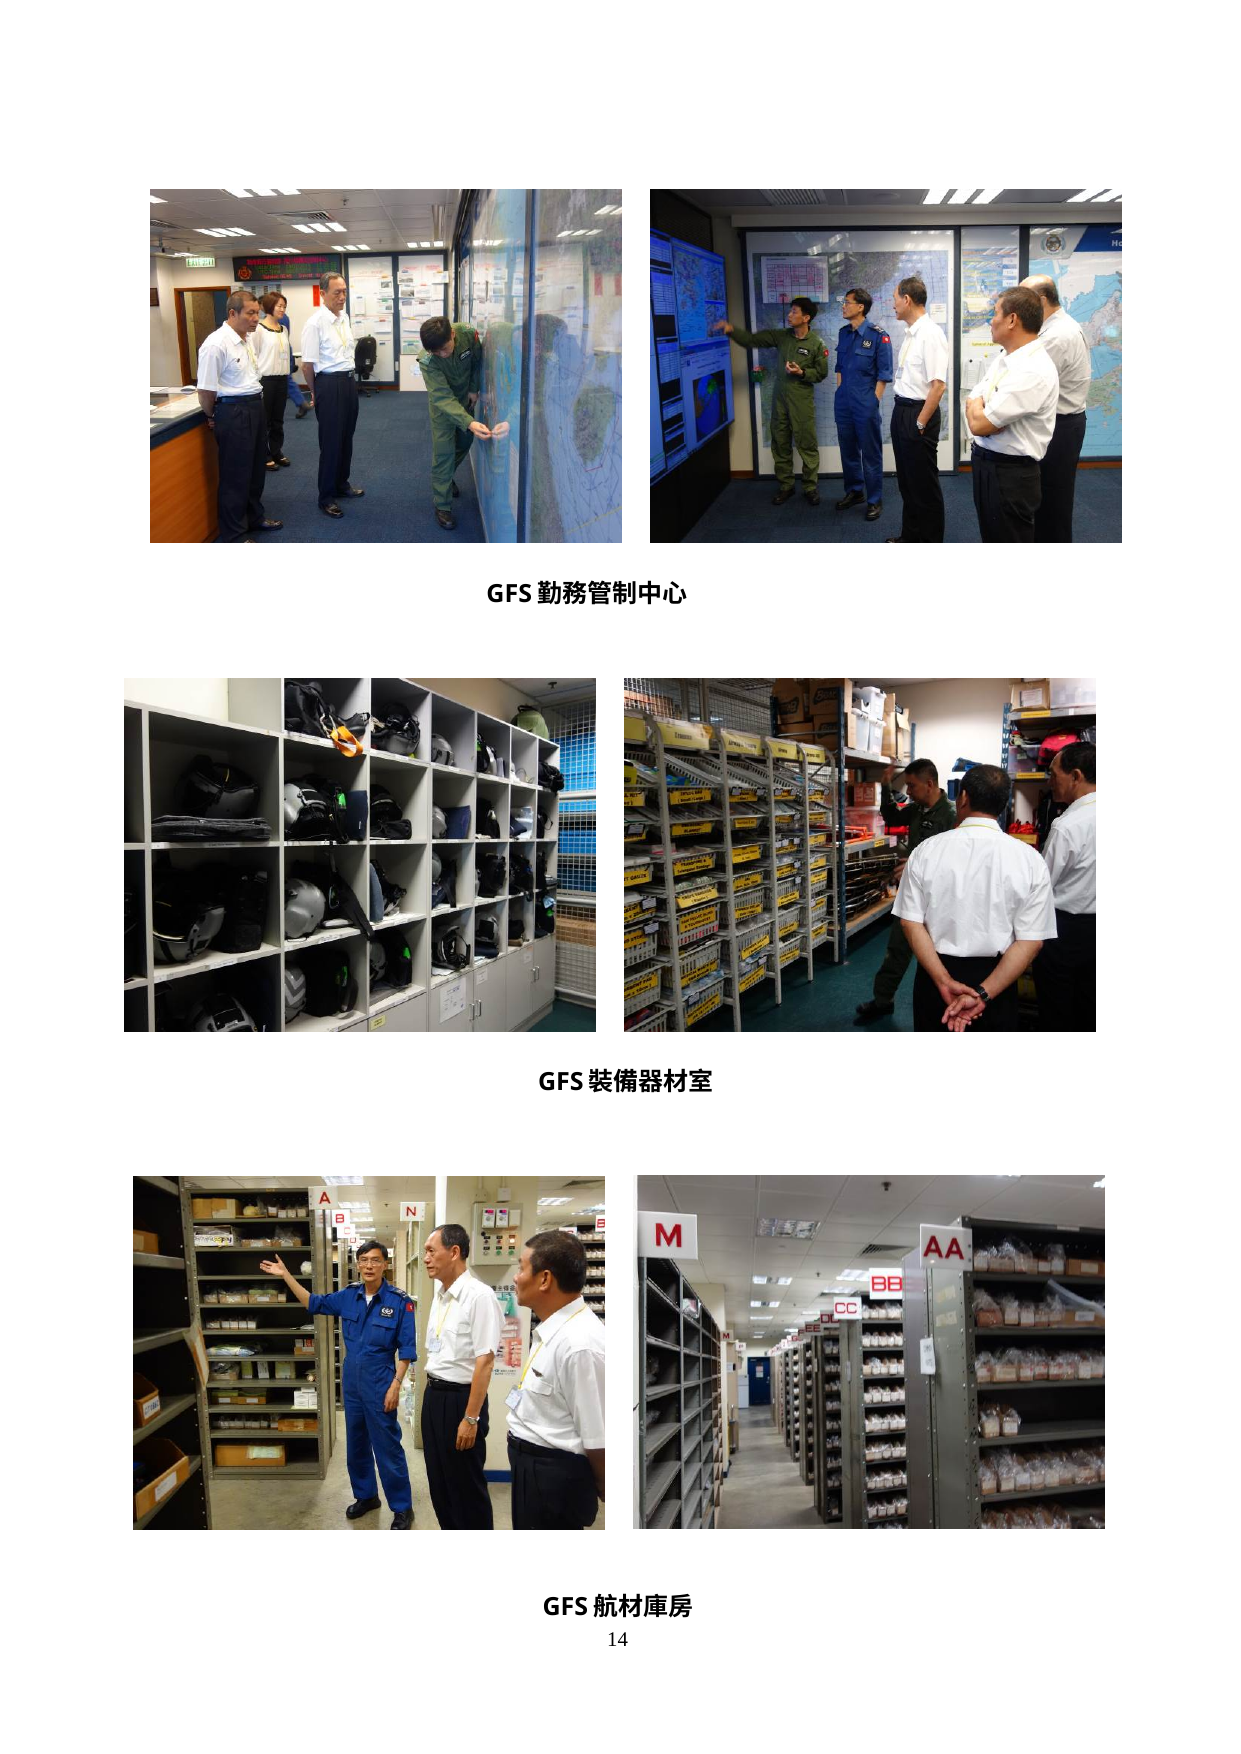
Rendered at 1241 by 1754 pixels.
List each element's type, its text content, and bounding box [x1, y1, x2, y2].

picture [624, 678, 1096, 1032]
text GFS航材庫房 [292, 1585, 1122, 1623]
text GFS裝備器材室 [112, 1060, 1122, 1098]
picture [150, 189, 622, 543]
picture [133, 1176, 605, 1530]
picture [124, 678, 596, 1032]
text GFS勤務管制中心 [292, 573, 1122, 610]
picture [650, 189, 1122, 543]
picture [633, 1175, 1105, 1529]
